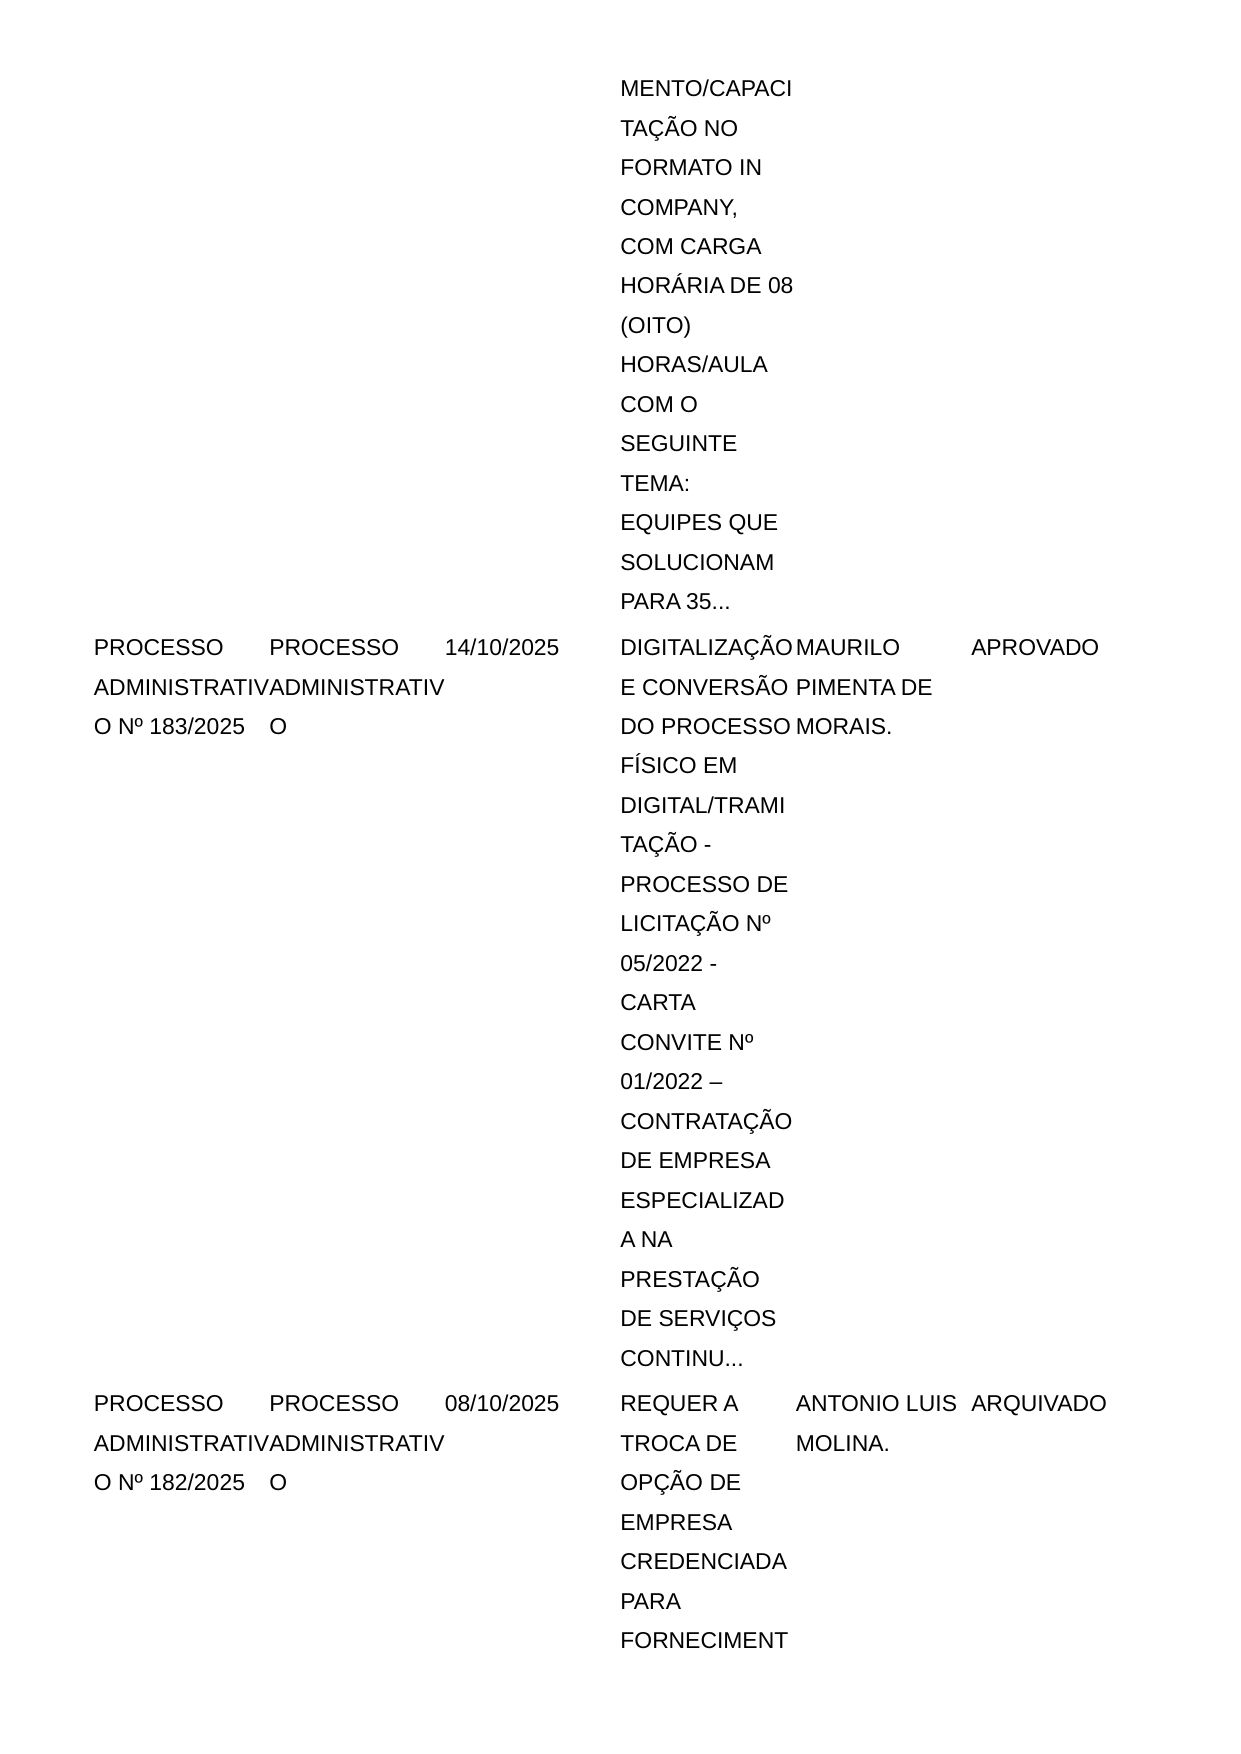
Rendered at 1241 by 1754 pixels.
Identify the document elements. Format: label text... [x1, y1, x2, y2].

table_cell PROCESSO ADMINISTRATIVO [269, 634, 444, 1390]
table_cell 14/10/2025 [445, 634, 620, 1390]
table_cell REQUER A TROCA DE OPÇÃO DE EMPRESA CREDENCIADA PARA FORNECIMENT [620, 1390, 796, 1653]
table_cell [445, 75, 620, 634]
table_cell PROCESSO ADMINISTRATIVO Nº 182/2025 [94, 1390, 269, 1653]
table_cell ANTONIO LUIS MOLINA. [796, 1390, 971, 1653]
table_cell [94, 75, 269, 634]
table_cell APROVADO [971, 634, 1146, 1390]
table_cell PROCESSO ADMINISTRATIVO [269, 1390, 444, 1653]
table_cell PROCESSO ADMINISTRATIVO Nº 183/2025 [94, 634, 269, 1390]
table_cell [796, 75, 971, 634]
table_cell DIGITALIZAÇÃO E CONVERSÃO DO PROCESSO FÍSICO EM DIGITAL/TRAMITAÇÃO - PROCESSO DE LICITAÇÃO Nº 05/2022 - CARTA CONVITE Nº 01/2022 – CONTRATAÇÃO DE EMPRESA ESPECIALIZADA NA PRESTAÇÃO DE SERVIÇOS CONTINU... [620, 634, 796, 1390]
table_cell [971, 75, 1146, 634]
table_cell [269, 75, 444, 634]
table_cell MENTO/CAPACITAÇÃO NO FORMATO IN COMPANY, COM CARGA HORÁRIA DE 08 (OITO) HORAS/AULA COM O SEGUINTE TEMA: EQUIPES QUE SOLUCIONAM PARA 35... [620, 75, 796, 634]
table_cell 08/10/2025 [445, 1390, 620, 1653]
table_cell ARQUIVADO [971, 1390, 1146, 1653]
table_cell MAURILO PIMENTA DE MORAIS. [796, 634, 971, 1390]
